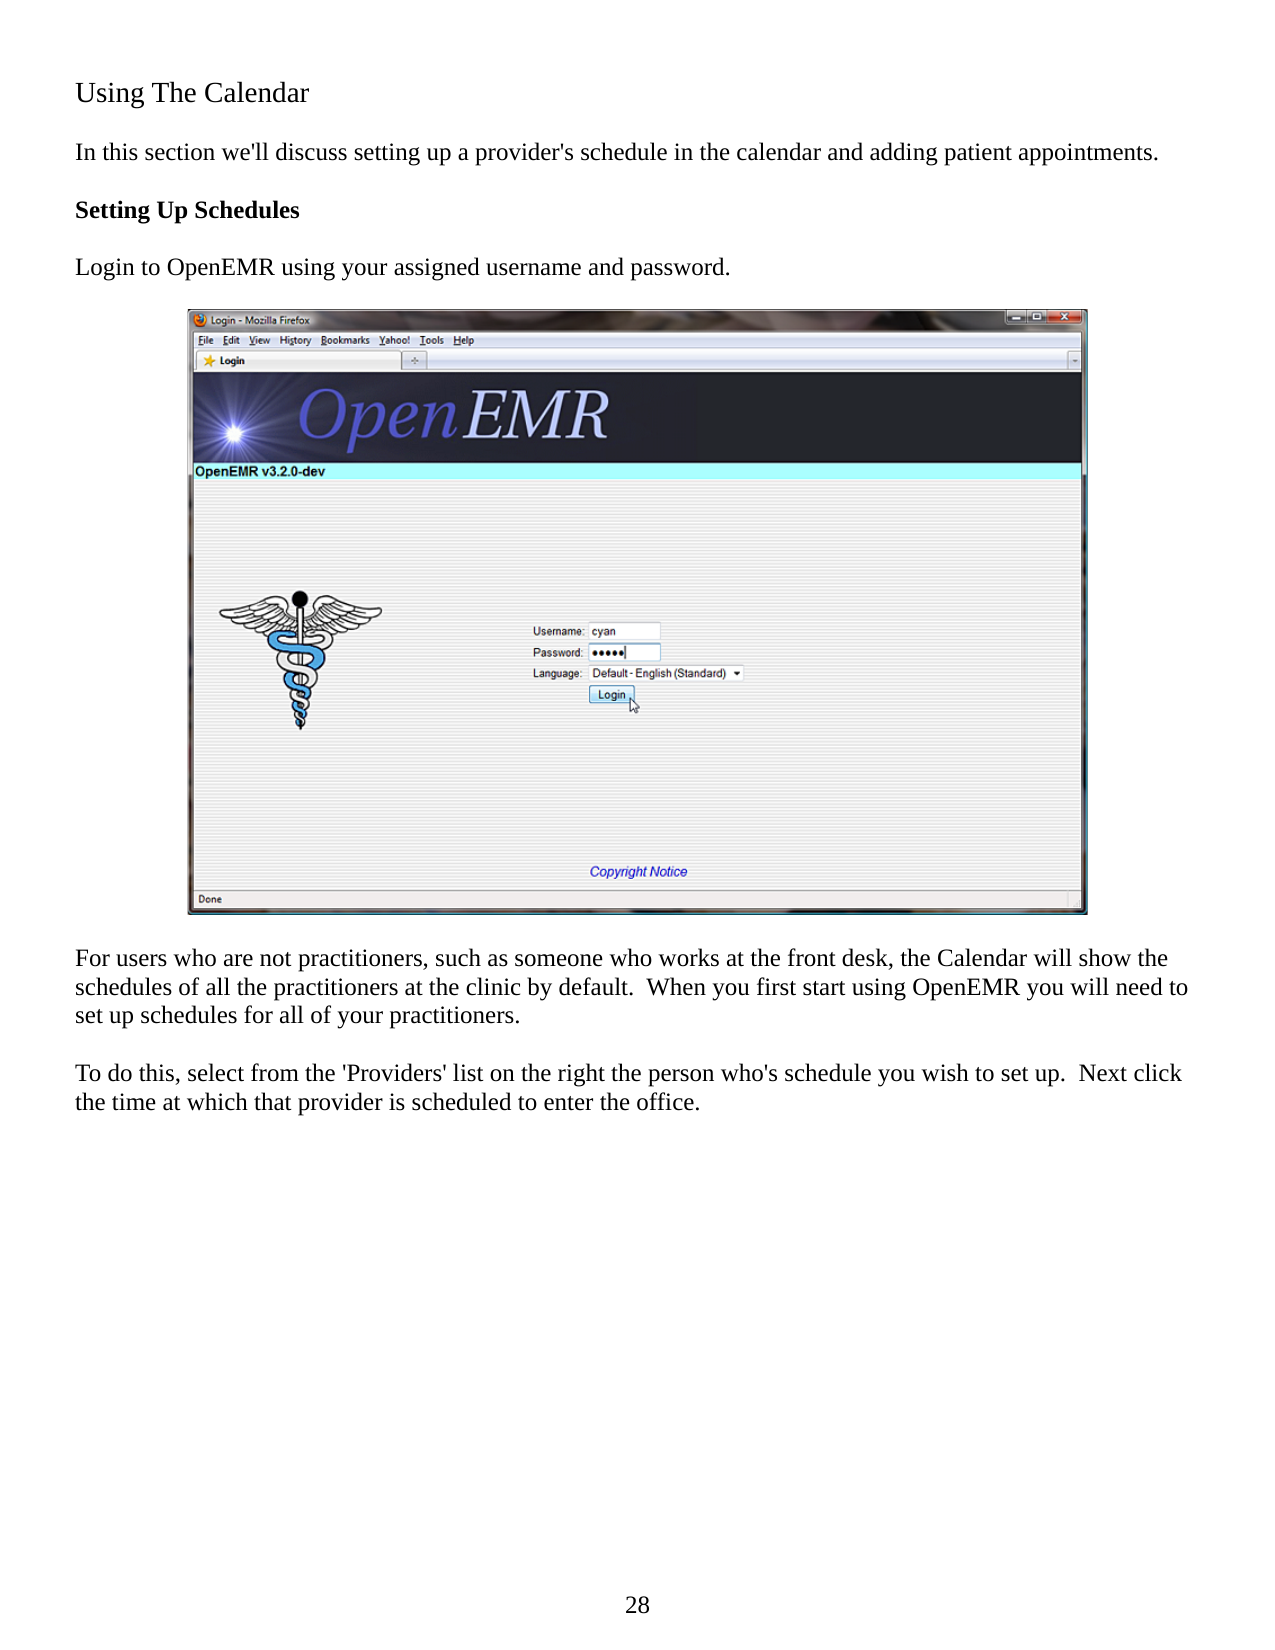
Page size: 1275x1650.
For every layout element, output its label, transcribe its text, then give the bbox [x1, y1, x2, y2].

picture [187, 309, 1088, 915]
text Login to OpenEMR using your assigned username and password. [75, 252, 1200, 281]
text To do this, select from the 'Providers' list on the right the person who's schedule you wish to set up. Next click the time at which that provider is scheduled to enter the office. [75, 1058, 1200, 1116]
text Using The Calendar [75, 75, 1200, 108]
text In this section we'll discuss setting up a provider's schedule in the calendar and adding patient appointments. [75, 137, 1200, 166]
text For users who are not practitioners, such as someone who works at the front desk, the Calendar will show the schedules of all the practitioners at the clinic by default. When you first start using OpenEMR you will need to set up schedules for all of your practitioners. [75, 943, 1200, 1029]
text Setting Up Schedules [75, 195, 1200, 223]
